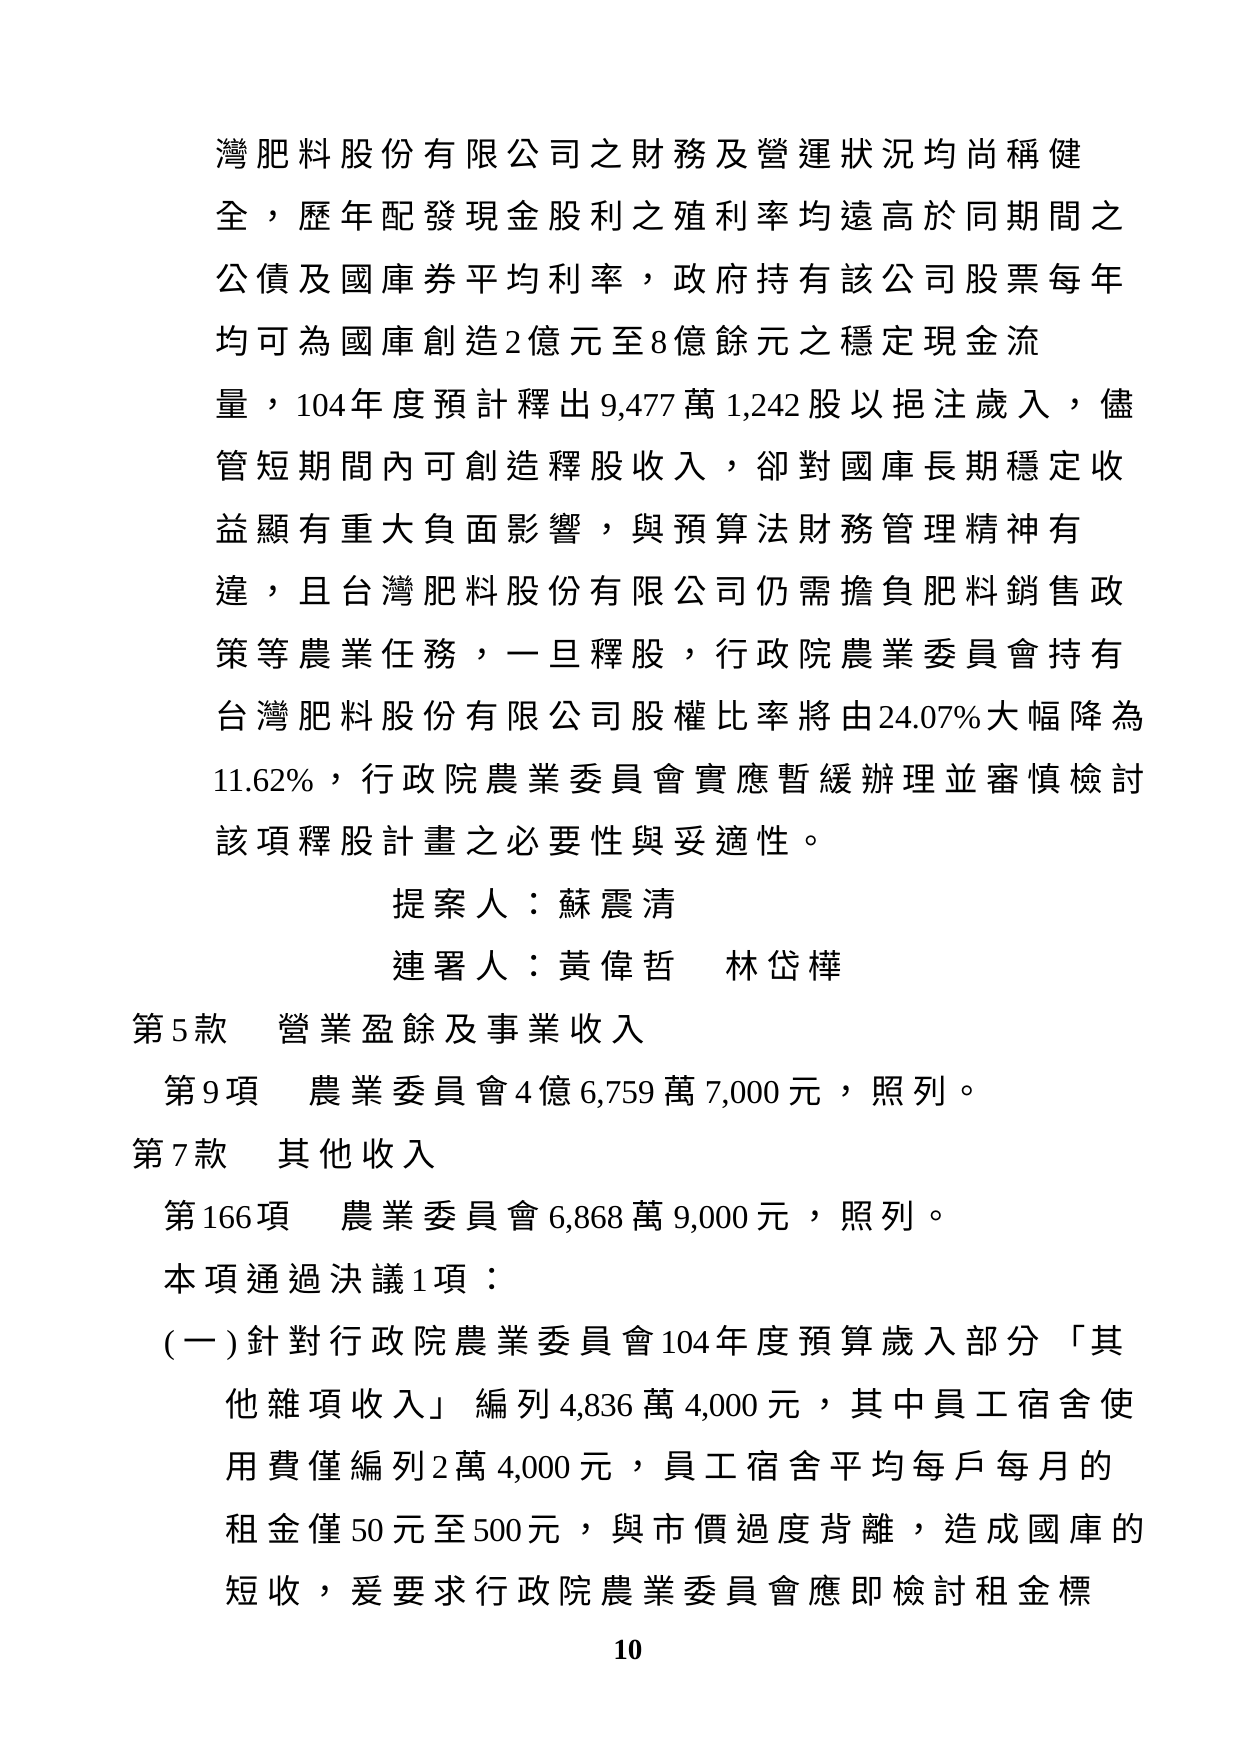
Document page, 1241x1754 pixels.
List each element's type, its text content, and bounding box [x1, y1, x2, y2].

text 連署人：黃偉哲 林岱樺 [384, 923, 1044, 985]
text 第7款 其他收入 [107, 1110, 1148, 1173]
text 第5款 營業盈餘及事業收入 [107, 985, 1148, 1048]
text 第9項 農業委員會4億6,759萬7,000元，照列。 [107, 1048, 1148, 1110]
text (一)針對行政院農業委員會104年度預算歲入部分「其他雜項收入」編列4,836萬4,000元，其中員工宿舍使用費僅編列2萬4,000元，員工宿舍平均每戶每月的租金僅50元至500元，與市價過度背離，造成國庫的短收，爰要求行政院農業委員會應即檢討租金標 [150, 1298, 1148, 1610]
text 提案人：蘇震清 [384, 860, 1044, 923]
text 灣肥料股份有限公司之財務及營運狀況均尚稱健全，歷年配發現金股利之殖利率均遠高於同期間之公債及國庫券平均利率，政府持有該公司股票每年均可為國庫創造2億元至8億餘元之穩定現金流量，104年度預計釋出9,477萬1,242股以挹注歲入，儘管短期間內可創造釋股收入，卻對國庫長期穩定收益顯有重大負面影響，與預算法財務管理精神有違，且台灣肥料股份有限公司仍需擔負肥料銷售政策等農業任務，一旦釋股，行政院農業委員會持有台灣肥料股份有限公司股權比率將由24.07%大幅降為11.62%，行政院農業委員會實應暫緩辦理並審慎檢討該項釋股計畫之必要性與妥適性。 [149, 110, 1148, 860]
text 第166項 農業委員會6,868萬9,000元，照列。 [107, 1173, 1148, 1235]
text 本項通過決議1項： [150, 1235, 1148, 1298]
